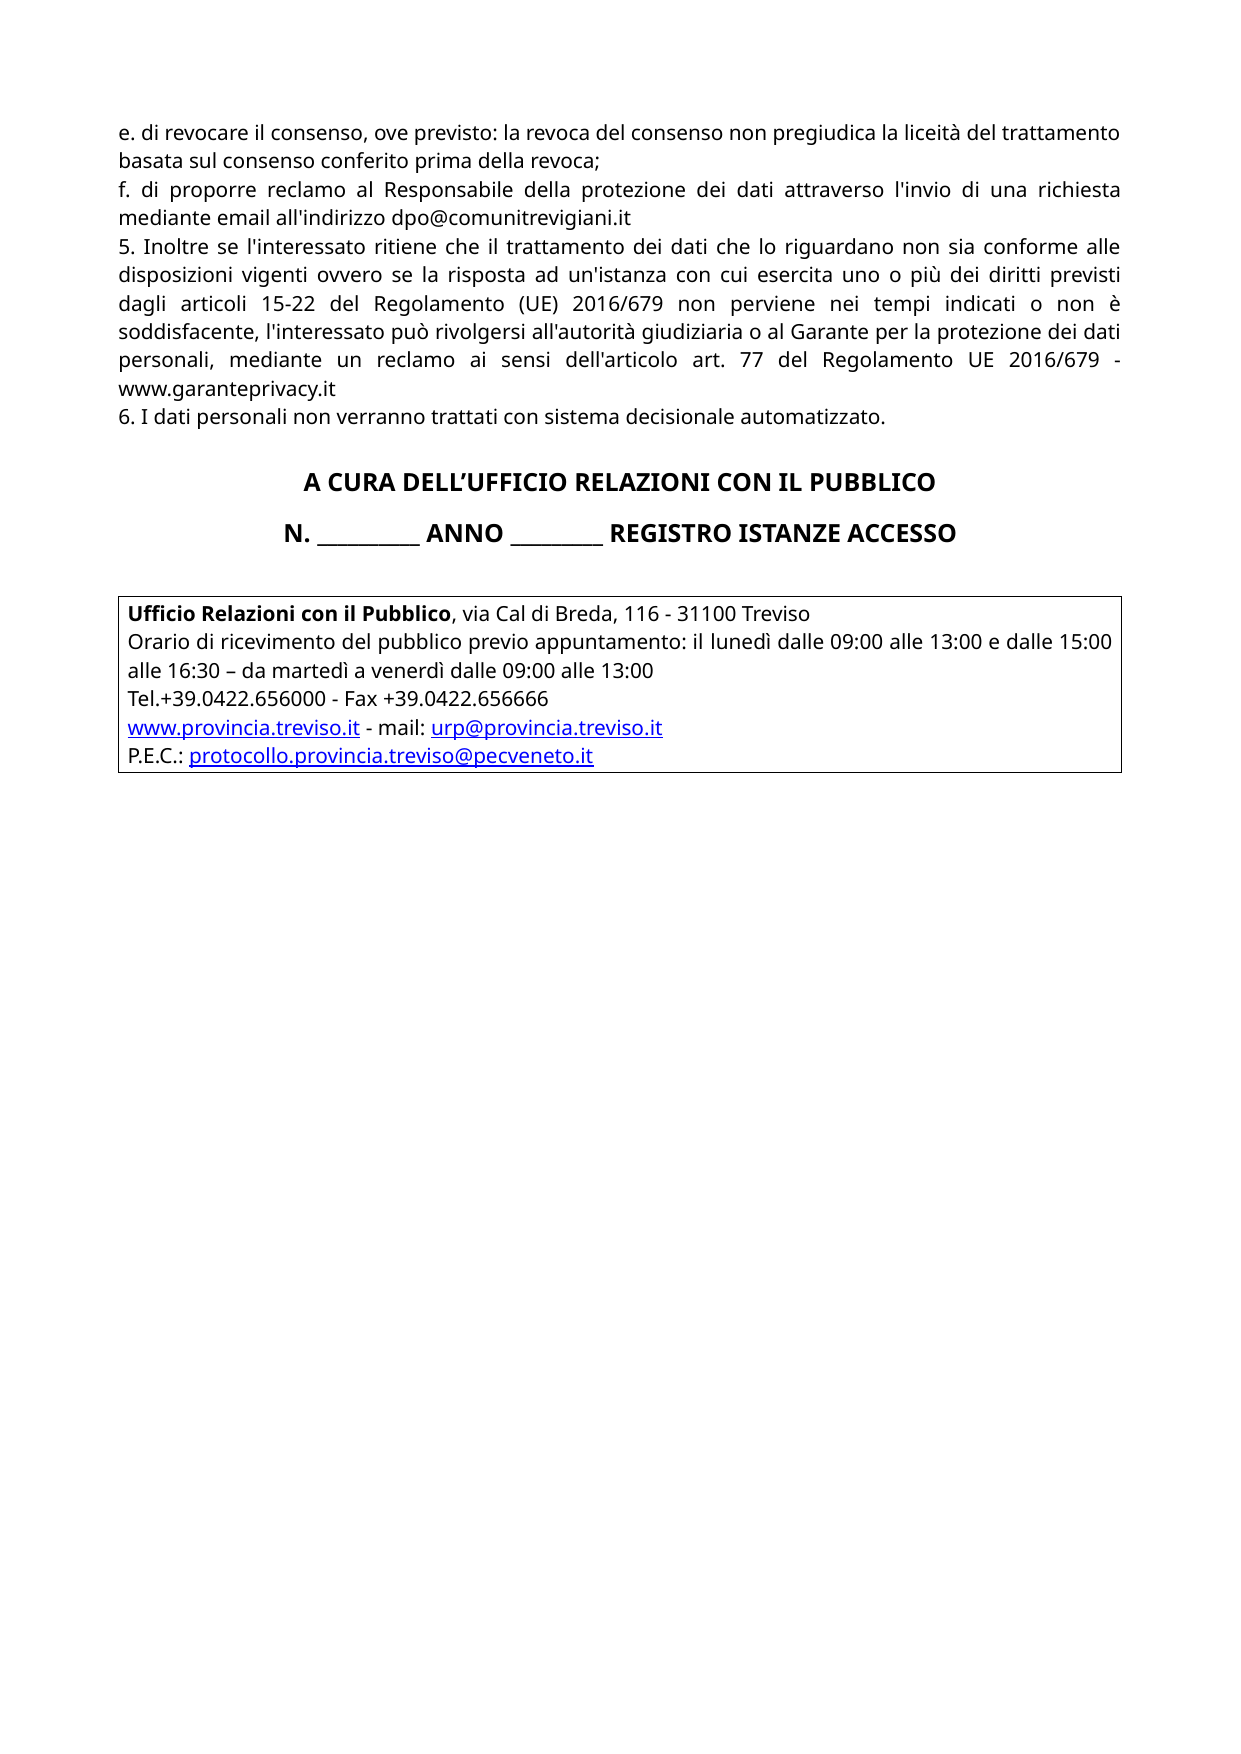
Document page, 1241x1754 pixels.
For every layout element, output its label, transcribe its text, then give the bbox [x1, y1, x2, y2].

text 5. Inoltre se l'interessato ritiene che il trattamento dei dati che lo riguardano non sia conforme alle disposizioni vigenti ovvero se la risposta ad un'istanza con cui esercita uno o più dei diritti previsti dagli articoli 15-22 del Regolamento (UE) 2016/679 non perviene nei tempi indicati o non è soddisfacente, l'interessato può rivolgersi all'autorità giudiziaria o al Garante per la protezione dei dati personali, mediante un reclamo ai sensi dell'articolo art. 77 del Regolamento UE 2016/679 - www.garanteprivacy.it [118, 232, 1122, 402]
text P.E.C.: protocollo.provincia.treviso@pecveneto.it [119, 738, 1121, 772]
text Ufficio Relazioni con il Pubblico, via Cal di Breda, 116 - 31100 Treviso [119, 597, 1121, 624]
subtitle A CURA DELL’UFFICIO RELAZIONI CON IL PUBBLICO [118, 465, 1122, 499]
text www.provincia.treviso.it - mail: urp@provincia.treviso.it [119, 709, 1121, 738]
text 6. I dati personali non verranno trattati con sistema decisionale automatizzato. [118, 402, 1122, 431]
text e. di revocare il consenso, ove previsto: la revoca del consenso non pregiudica la liceità del trattamento basata sul consenso conferito prima della revoca; [118, 118, 1122, 175]
text Tel.+39.0422.656000 - Fax +39.0422.656666 [119, 681, 1121, 709]
subtitle N. __________ ANNO _________ REGISTRO ISTANZE ACCESSO [118, 516, 1122, 550]
text Orario di ricevimento del pubblico previo appuntamento: il lunedì dalle 09:00 alle 13:00 e dalle 15:00 alle 16:30 – da martedì a venerdì dalle 09:00 alle 13:00 [119, 624, 1121, 681]
text f. di proporre reclamo al Responsabile della protezione dei dati attraverso l'invio di una richiesta mediante email all'indirizzo dpo@comunitrevigiani.it [118, 175, 1122, 232]
